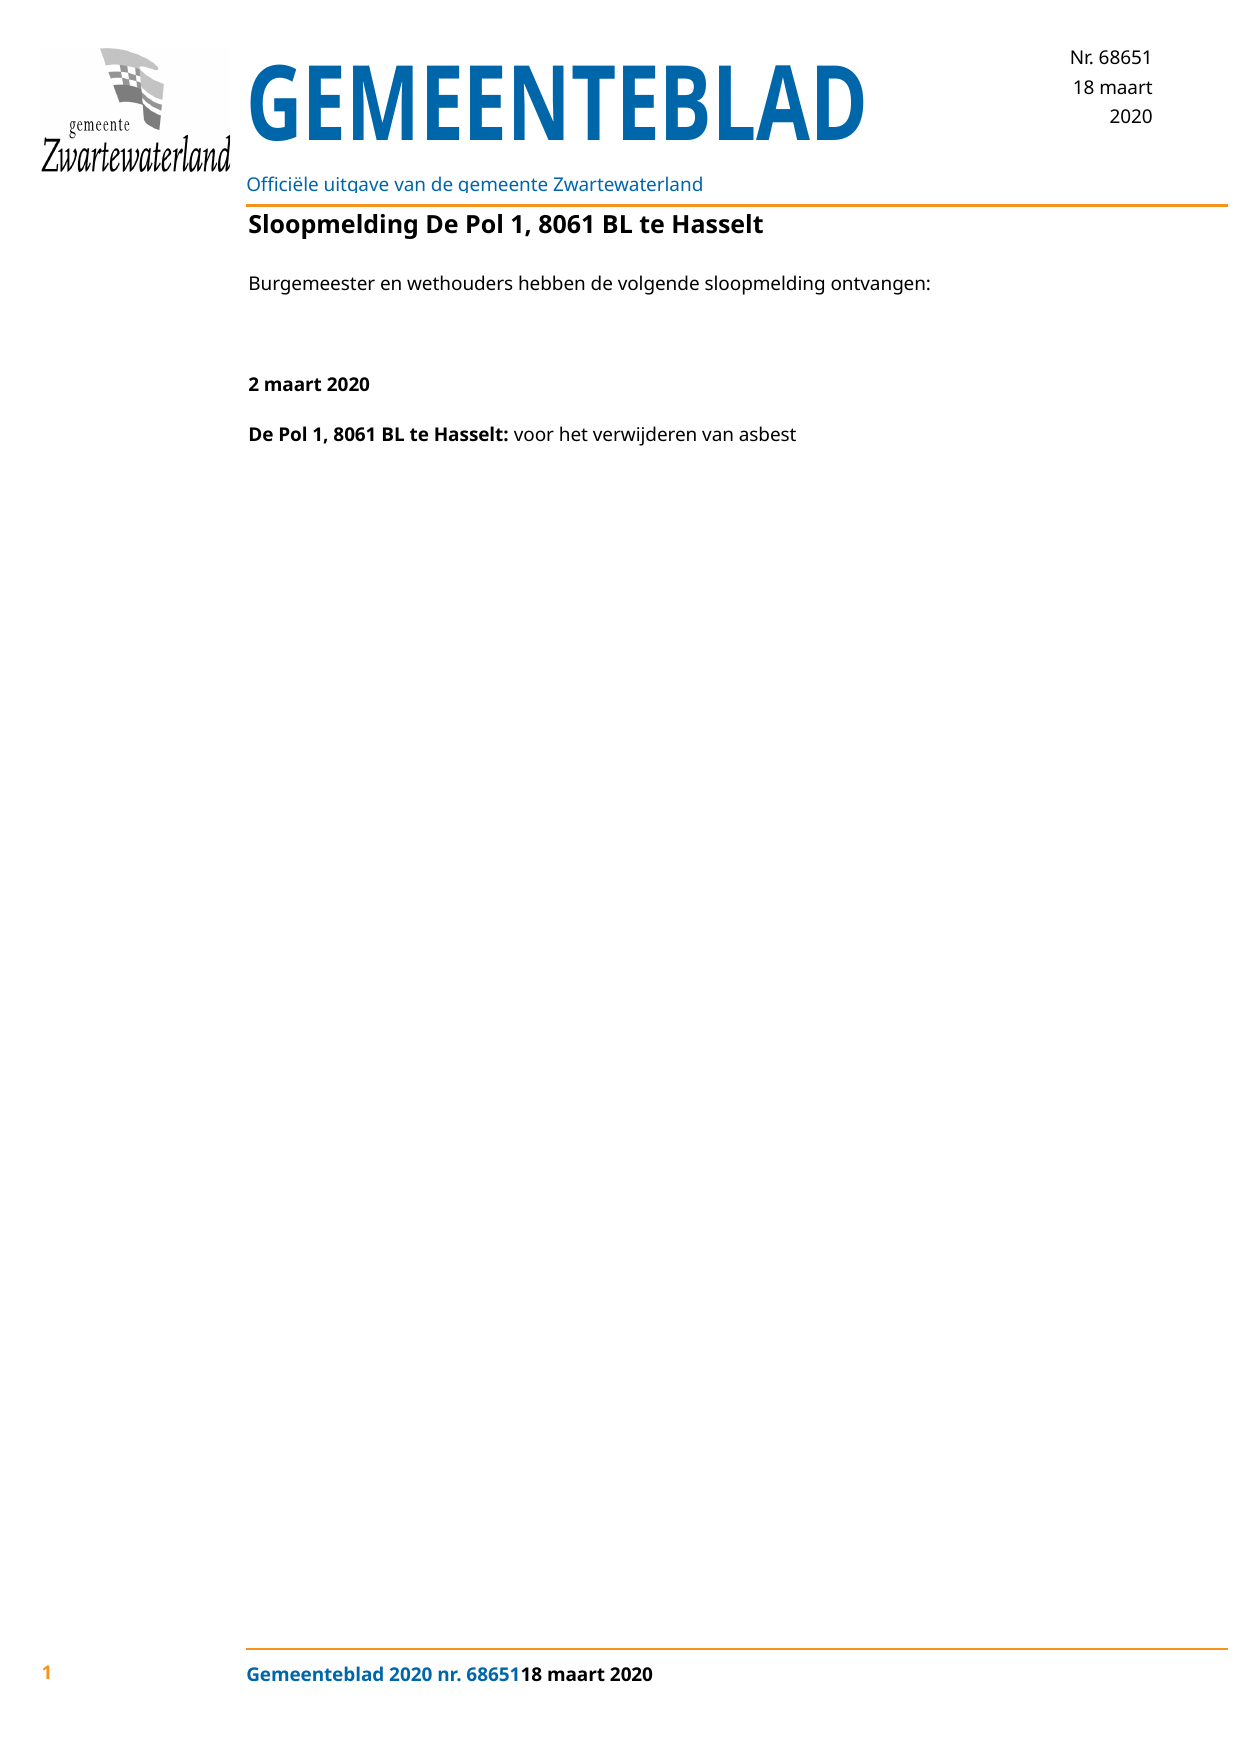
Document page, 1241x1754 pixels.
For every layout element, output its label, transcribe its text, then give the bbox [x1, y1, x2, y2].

text Sloopmelding De Pol 1, 8061 BL te Hasselt [248, 207, 1152, 241]
text De Pol 1, 8061 BL te Hasselt: voor het verwijderen van asbest [248, 422, 1152, 447]
text 2 maart 2020 [248, 371, 1152, 397]
picture [41, 47, 231, 172]
text Burgemeester en wethouders hebben de volgende sloopmelding ontvangen: [248, 270, 1152, 296]
